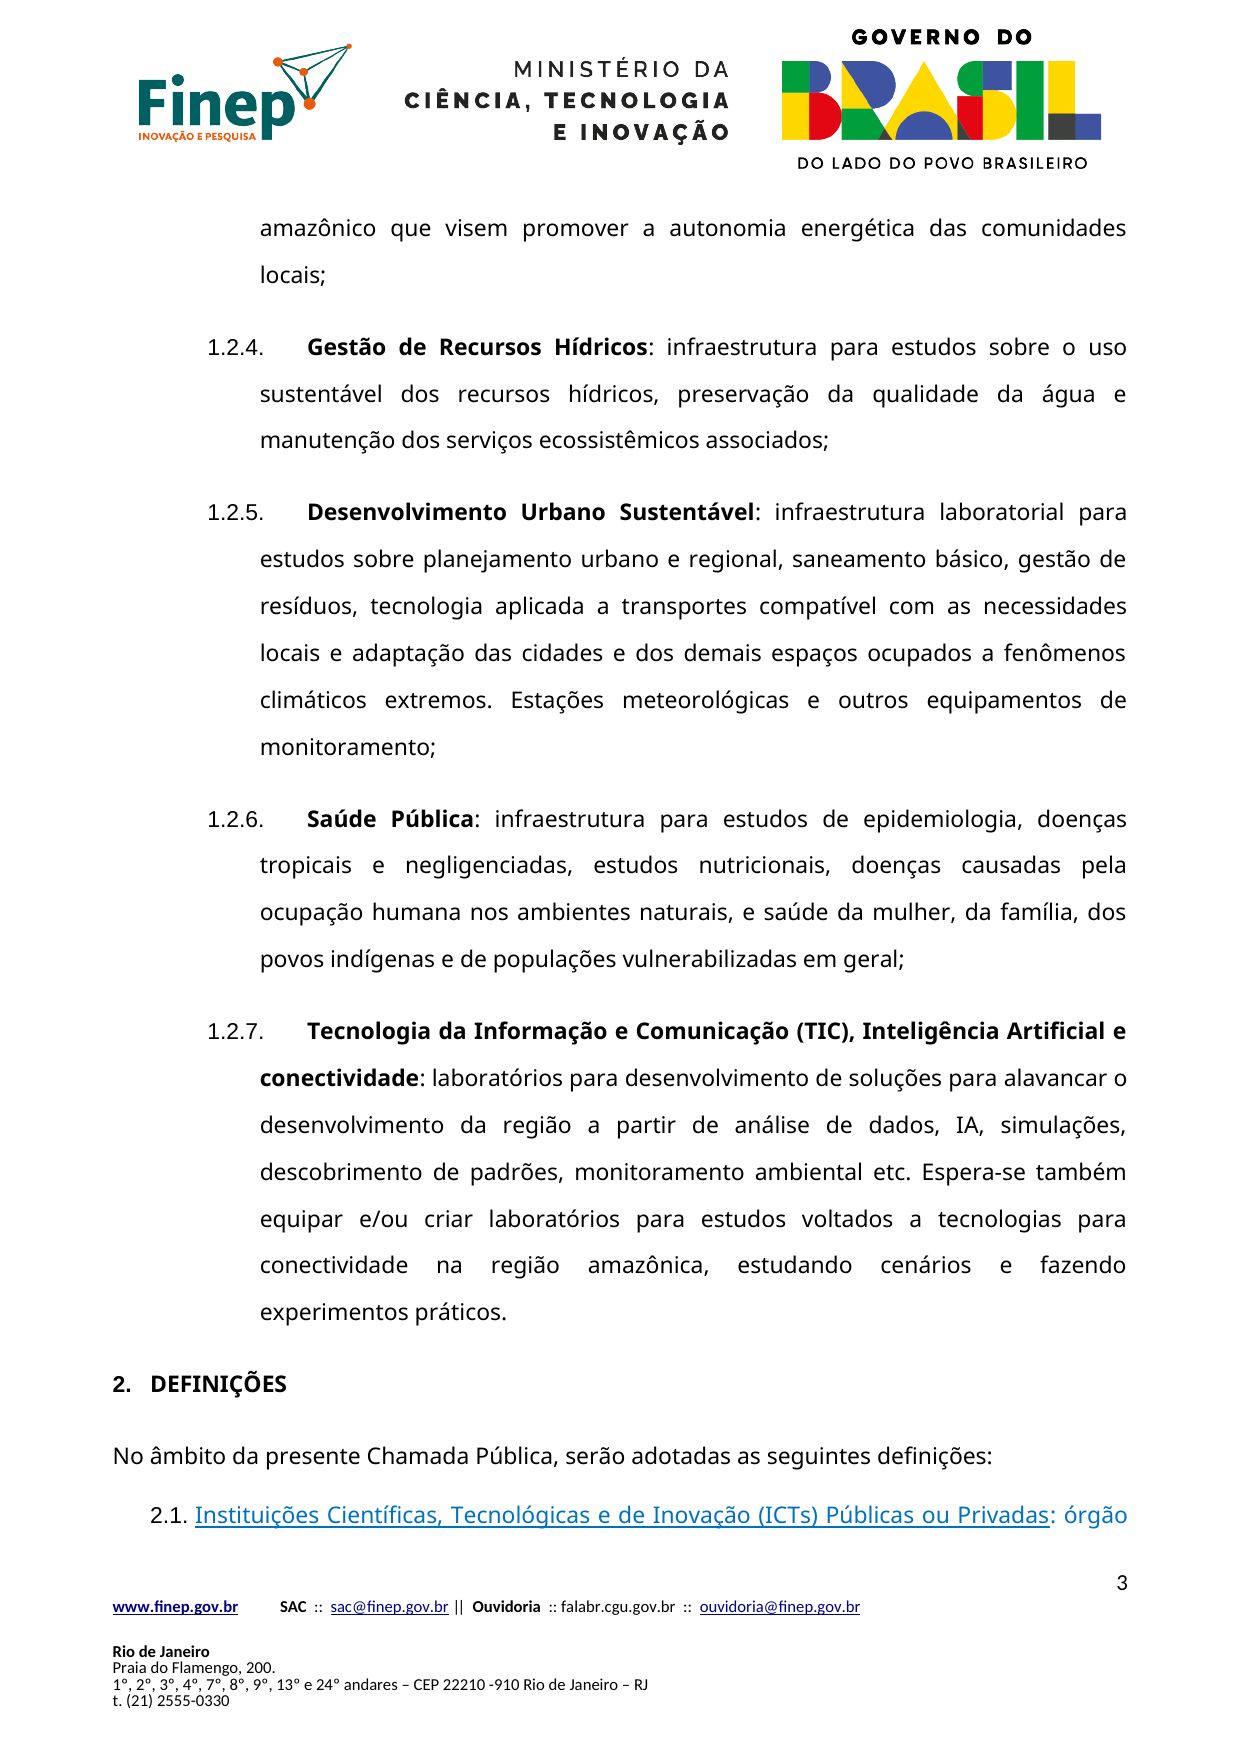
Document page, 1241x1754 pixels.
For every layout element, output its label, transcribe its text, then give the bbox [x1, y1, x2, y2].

list Saúde Pública: infraestrutura para estudos de epidemiologia, doenças tropicais e negligenciadas, estudos nutricionais, doenças causadas pela ocupação humana nos ambientes naturais, e saúde da mulher, da família, dos povos indígenas e de populações vulnerabilizadas em geral; [207, 802, 1128, 974]
list Instituições Científicas, Tecnológicas e de Inovação (ICTs) Públicas ou Privadas: órgão [150, 1499, 1128, 1531]
list Tecnologia da Informação e Comunicação (TIC), Inteligência Artificial e conectividade: laboratórios para desenvolvimento de soluções para alavancar o desenvolvimento da região a partir de análise de dados, IA, simulações, descobrimento de padrões, monitoramento ambiental etc. Espera-se também equipar e/ou criar laboratórios para estudos voltados a tecnologias para conectividade na região amazônica, estudando cenários e fazendo experimentos práticos. [207, 1015, 1128, 1327]
list DEFINIÇÕES [112, 1368, 1128, 1399]
list Desenvolvimento Urbano Sustentável: infraestrutura laboratorial para estudos sobre planejamento urbano e regional, saneamento básico, gestão de resíduos, tecnologia aplicada a transportes compatível com as necessidades locais e adaptação das cidades e dos demais espaços ocupados a fenômenos climáticos extremos. Estações meteorológicas e outros equipamentos de monitoramento; [207, 496, 1128, 762]
text No âmbito da presente Chamada Pública, serão adotadas as seguintes definições: [112, 1440, 1128, 1471]
list Gestão de Recursos Hídricos: infraestrutura para estudos sobre o uso sustentável dos recursos hídricos, preservação da qualidade da água e manutenção dos serviços ecossistêmicos associados; [207, 331, 1128, 456]
list amazônico que visem promover a autonomia energética das comunidades locais; [207, 212, 1128, 290]
